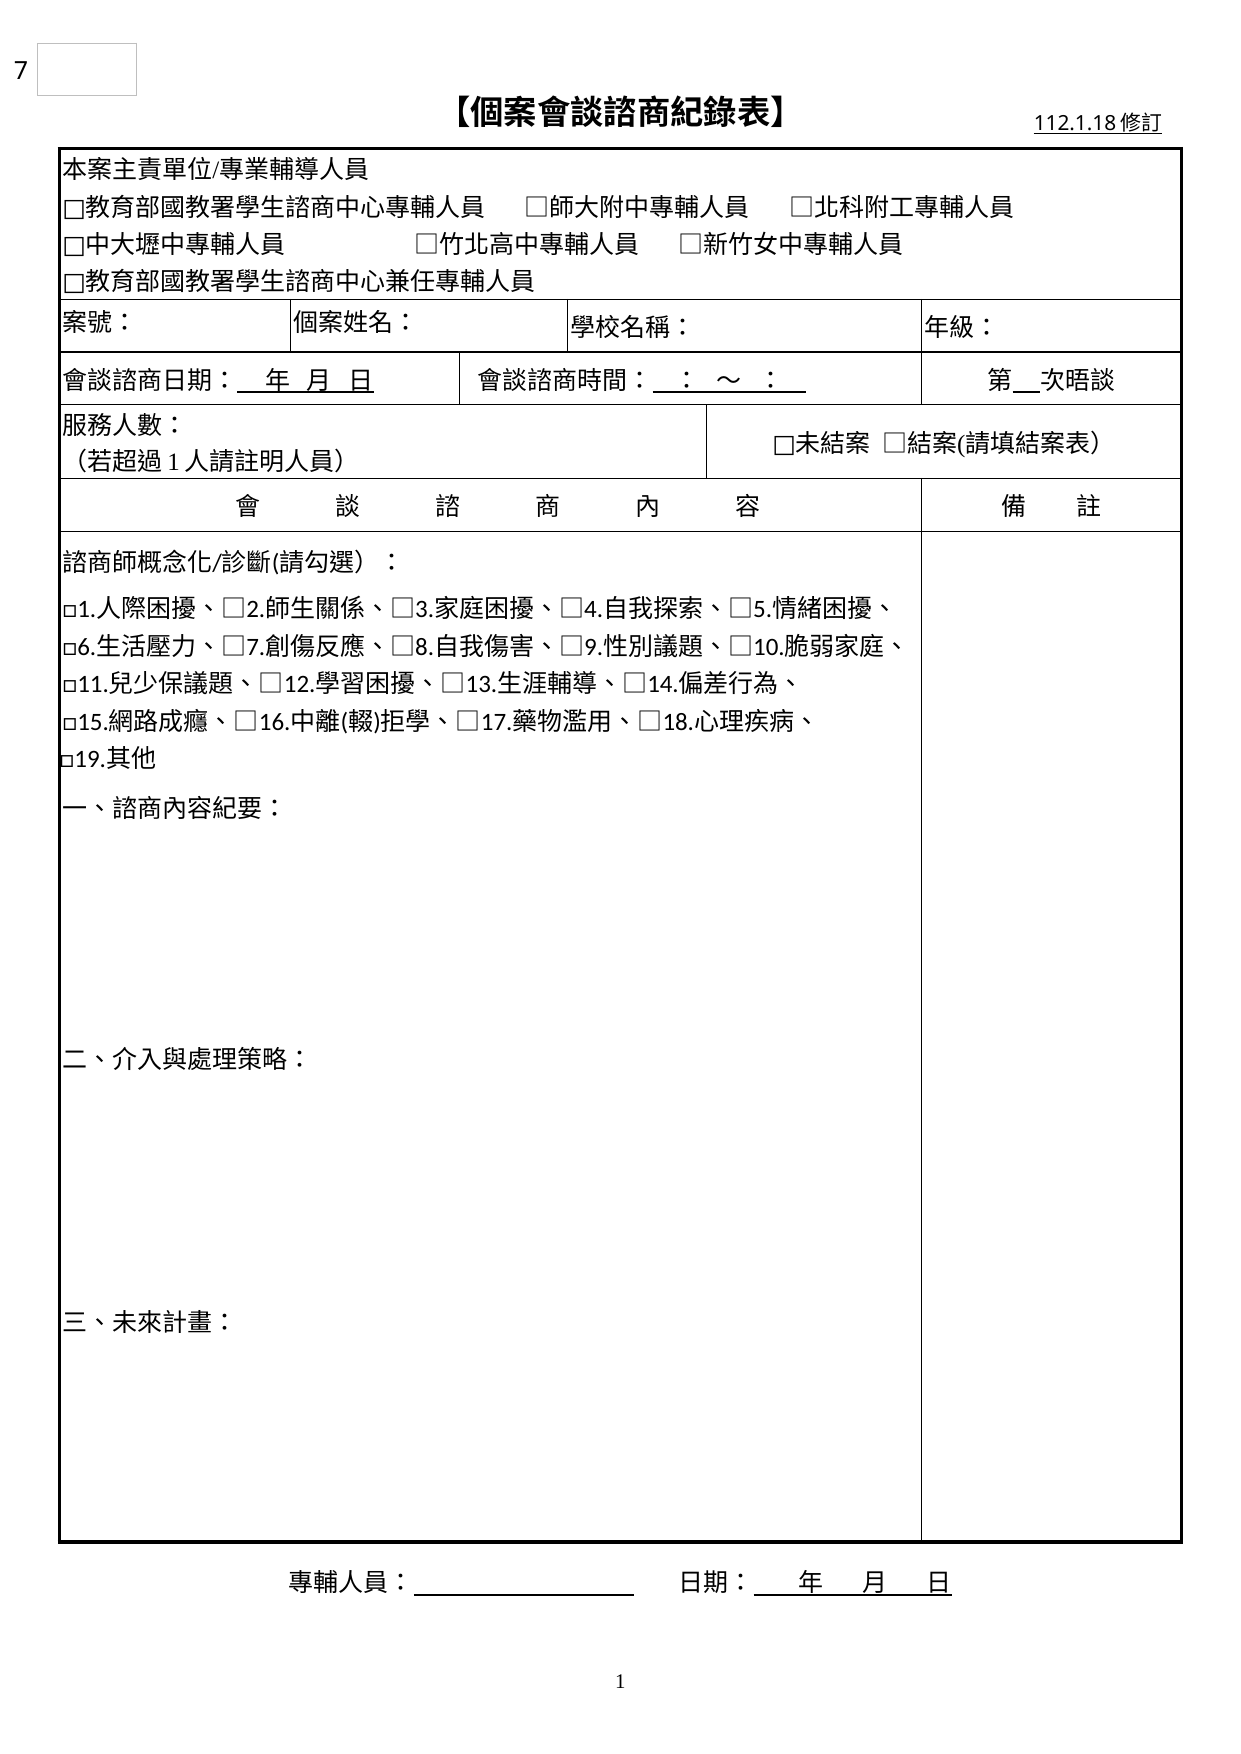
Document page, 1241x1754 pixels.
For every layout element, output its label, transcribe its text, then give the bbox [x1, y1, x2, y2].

table_cell [922, 532, 1180, 1540]
text 112.1.18修訂 [1033, 111, 1185, 136]
table_cell 會談諮商日期： 年 月 日 [61, 353, 459, 404]
table_cell 備 註 [922, 479, 1180, 531]
text 專輔人員： 日期： 年 月 日 [75, 1562, 1165, 1600]
table_cell 學校名稱： [568, 300, 921, 351]
table_cell 諮商師概念化/診斷(請勾選）： □1.人際困擾、□2.師生關係、□3.家庭困擾、□4.自我探索、□5.情緒困擾、 □6.生活壓力、□7.創傷反應、□8.自我傷害、□9.性別議題、□10.脆弱家庭、 □11.兒少保議題、□12.學習困擾、□13.生涯輔導、□14.偏差行為、 □15.網路成癮、□16.中離(輟)拒學、□17.藥物濫用、□18.心理疾病、 □19.其他 一、諮商內容紀要： 二、介入與處理策略： 三、未來計畫： [61, 532, 921, 1540]
text 附件7 [52, 50, 121, 87]
table_cell 服務人數： （若超過1人請註明人員） [61, 405, 706, 478]
table_header 本案主責單位/專業輔導人員 □教育部國教署學生諮商中心專輔人員 □師大附中專輔人員 □北科附工專輔人員 □中大壢中專輔人員 □竹北高中專輔人員 □新竹女中專輔人員 □教育部國教署學生諮商中心兼任專輔人員 [61, 150, 1180, 299]
table_cell 第 次晤談 [922, 353, 1180, 404]
table_cell □未結案 □結案(請填結案表） [707, 405, 1180, 478]
table_cell 會 談 諮 商 內 容 [61, 479, 921, 531]
text 【個案會談諮商紀錄表】 [75, 84, 1165, 134]
table_cell 案號： [61, 300, 290, 351]
table_cell 個案姓名： [291, 300, 567, 351]
table_cell 年級： [922, 300, 1180, 351]
table_cell 會談諮商時間： ： ～ ： [460, 353, 921, 404]
